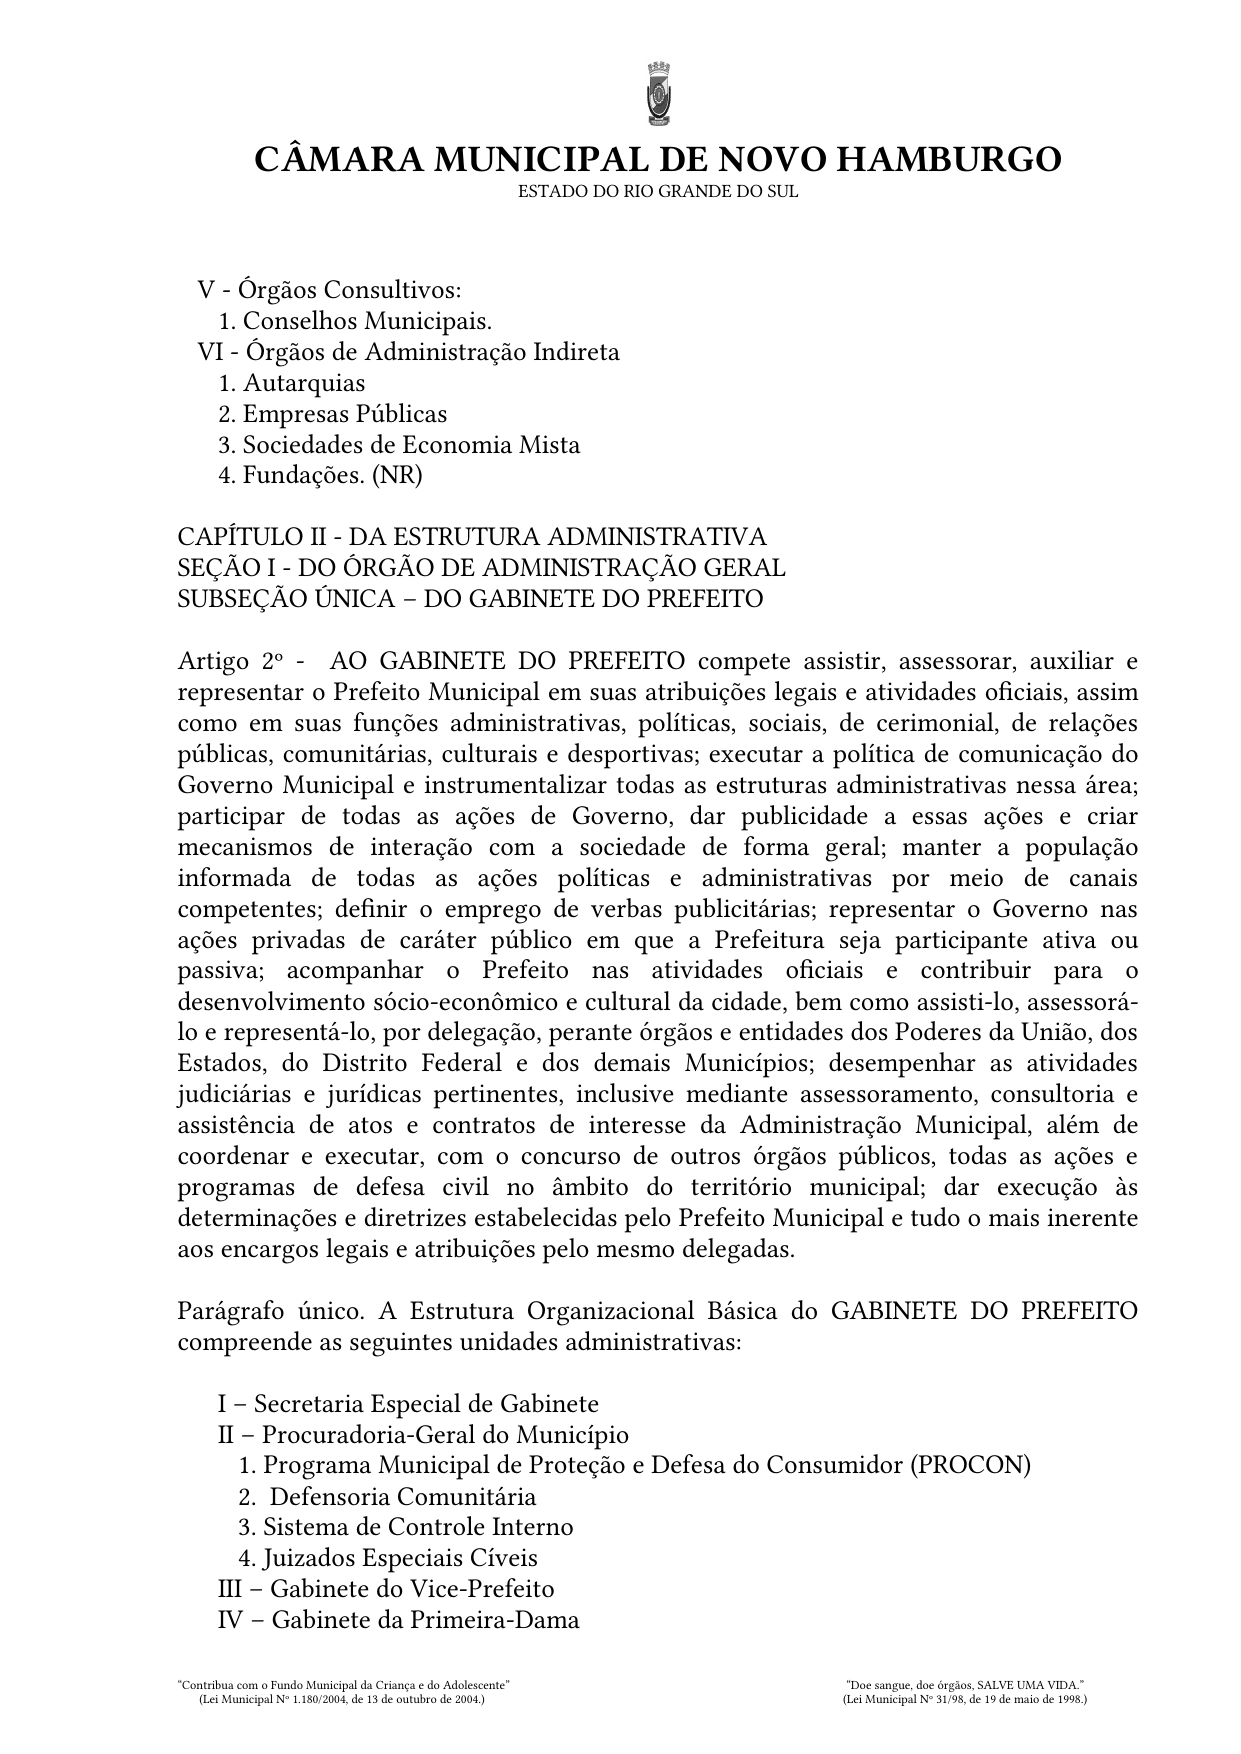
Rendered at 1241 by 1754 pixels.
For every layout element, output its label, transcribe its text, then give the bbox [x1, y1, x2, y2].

text V - Órgãos Consultivos: [177, 274, 1140, 305]
text 1. Autarquias [177, 367, 1140, 398]
text IV – Gabinete da Primeira-Dama [177, 1604, 1140, 1635]
text CAPÍTULO II - DA ESTRUTURA ADMINISTRATIVA [177, 522, 1140, 552]
text III – Gabinete do Vice-Prefeito [177, 1573, 1140, 1604]
text Artigo 2º - AO GABINETE DO PREFEITO compete assistir, assessorar, auxiliar e representar o Prefeito Municipal em suas atribuições legais e atividades oficiais, assim como em suas funções administrativas, políticas, sociais, de cerimonial, de relações públicas, comunitárias, culturais e desportivas; executar a política de comunicação do Governo Municipal e instrumentalizar todas as estruturas administrativas nessa área; participar de todas as ações de Governo, dar publicidade a essas ações e criar mecanismos de interação com a sociedade de forma geral; manter a população informada de todas as ações políticas e administrativas por meio de canais competentes; definir o emprego de verbas publicitárias; representar o Governo nas ações privadas de caráter público em que a Prefeitura seja participante ativa ou passiva; acompanhar o Prefeito nas atividades oficiais e contribuir para o desenvolvimento sócio-econômico e cultural da cidade, bem como assisti-lo, assessorá-lo e representá-lo, por delegação, perante órgãos e entidades dos Poderes da União, dos Estados, do Distrito Federal e dos demais Municípios; desempenhar as atividades judiciárias e jurídicas pertinentes, inclusive mediante assessoramento, consultoria e assistência de atos e contratos de interesse da Administração Municipal, além de coordenar e executar, com o concurso de outros órgãos públicos, todas as ações e programas de defesa civil no âmbito do território municipal; dar execução às determinações e diretrizes estabelecidas pelo Prefeito Municipal e tudo o mais inerente aos encargos legais e atribuições pelo mesmo delegadas. [177, 645, 1140, 1264]
text 3. Sociedades de Economia Mista [177, 429, 1140, 460]
text VI - Órgãos de Administração Indireta [177, 336, 1140, 367]
text SEÇÃO I - DO ÓRGÃO DE ADMINISTRAÇÃO GERAL [177, 552, 1140, 583]
text 4. Juizados Especiais Cíveis [177, 1542, 1140, 1573]
text 3. Sistema de Controle Interno [177, 1512, 1140, 1542]
text 1. Programa Municipal de Proteção e Defesa do Consumidor (PROCON) [177, 1450, 1140, 1481]
text 2. Defensoria Comunitária [177, 1481, 1140, 1512]
text 4. Fundações. (NR) [177, 460, 1140, 491]
text II – Procuradoria-Geral do Município [177, 1419, 1140, 1450]
text 1. Conselhos Municipais. [177, 305, 1140, 336]
text 2. Empresas Públicas [177, 398, 1140, 429]
text SUBSEÇÃO ÚNICA – DO GABINETE DO PREFEITO [177, 583, 1140, 614]
text Parágrafo único. A Estrutura Organizacional Básica do GABINETE DO PREFEITO compreende as seguintes unidades administrativas: [177, 1295, 1140, 1357]
text I – Secretaria Especial de Gabinete [177, 1388, 1140, 1419]
